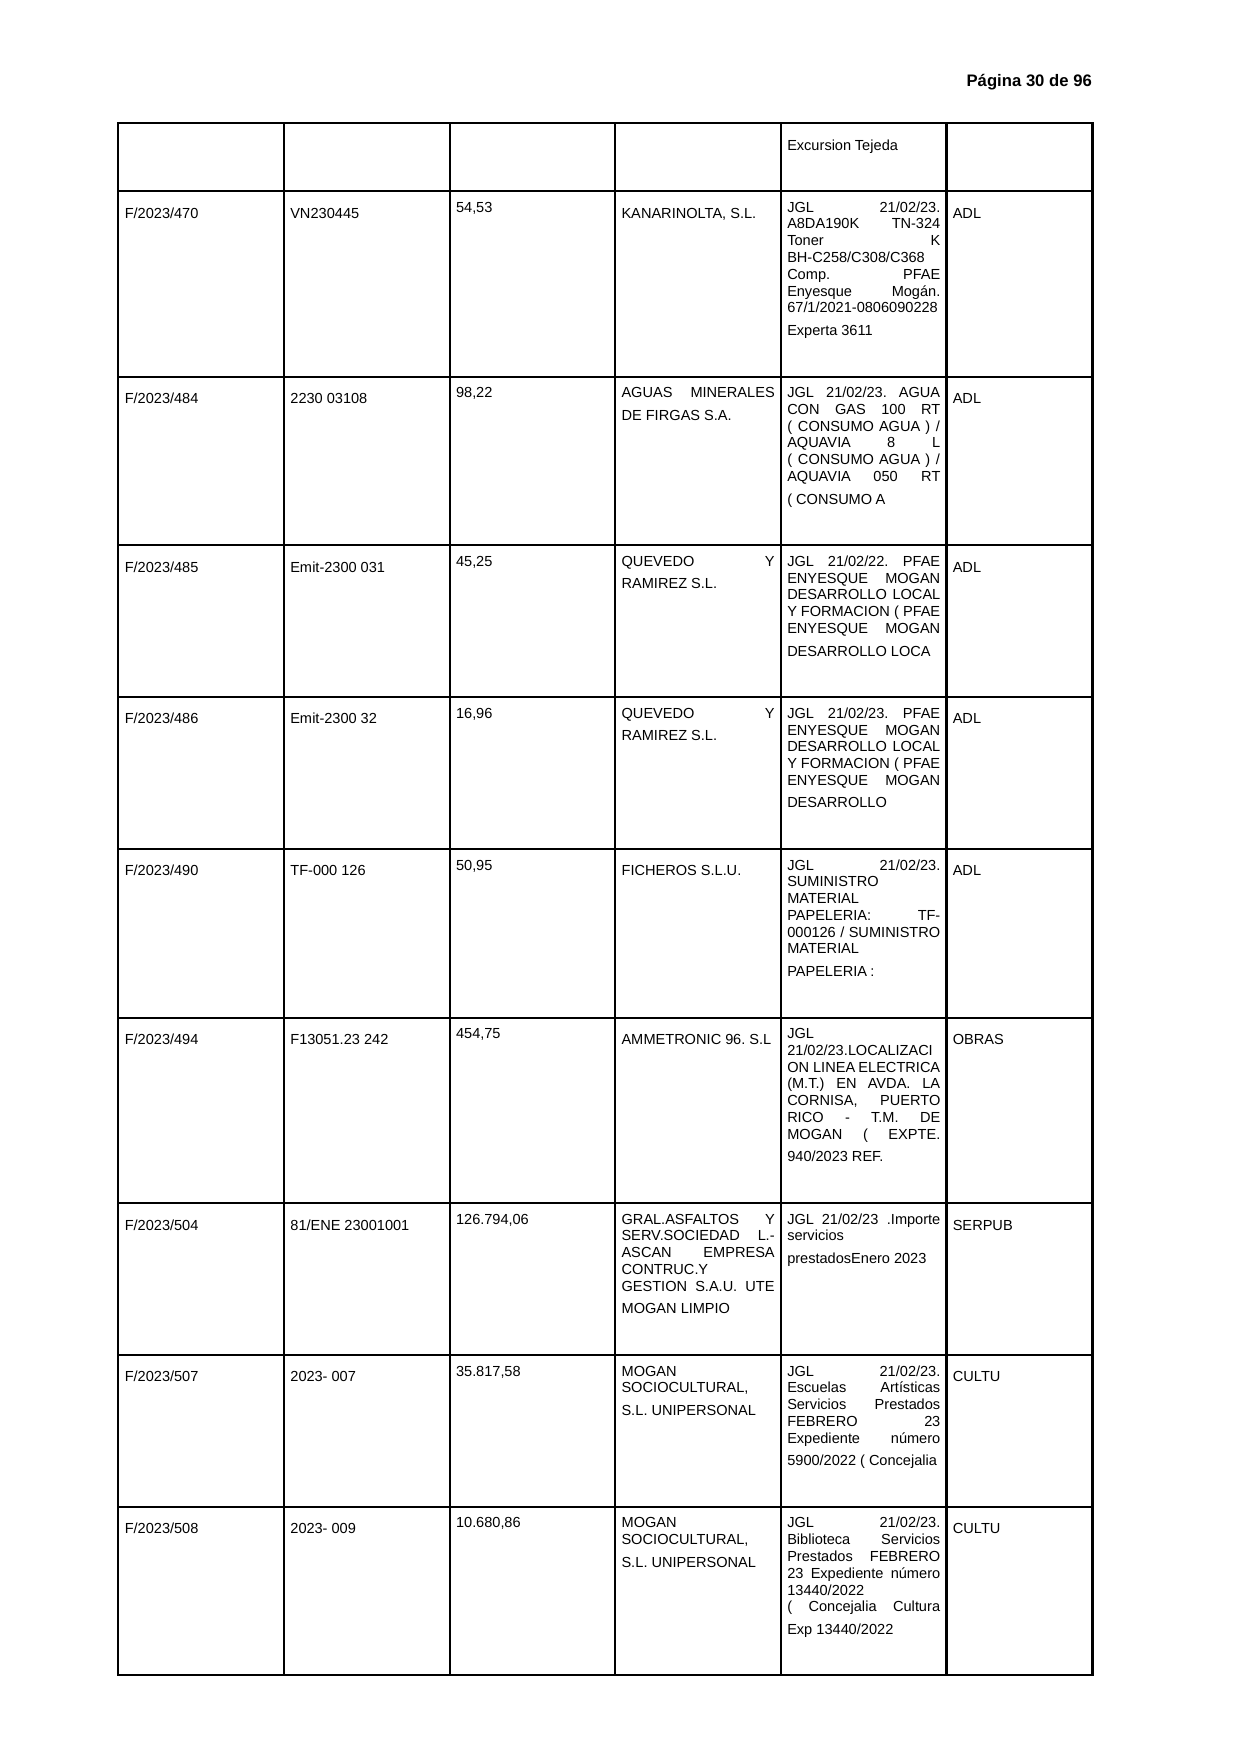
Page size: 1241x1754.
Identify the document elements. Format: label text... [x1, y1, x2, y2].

table_cell JGL 21/02/23. AGUA CON GAS 100 RT ( CONSUMO AGUA ) / AQUAVIA 8 L ( CONSUMO AGUA ) / AQUAVIA 050 RT ( CONSUMO A [782, 378, 945, 544]
table_cell 45,25 [451, 546, 614, 696]
table_cell F/2023/494 [119, 1019, 283, 1202]
table_cell [119, 124, 283, 190]
table_cell CULTU [948, 1508, 1091, 1674]
table_cell ADL [948, 698, 1091, 848]
table_cell JGL 21/02/23 .Importe servicios prestadosEnero 2023 [782, 1204, 945, 1354]
table_cell JGL 21/02/22. PFAE ENYESQUE MOGAN DESARROLLO LOCAL Y FORMACION ( PFAE ENYESQUE MOGAN DESARROLLO LOCA [782, 546, 945, 696]
table_cell F/2023/507 [119, 1356, 283, 1506]
table_cell F/2023/490 [119, 850, 283, 1017]
table_cell KANARINOLTA, S.L. [616, 192, 780, 376]
table_cell F/2023/504 [119, 1204, 283, 1354]
table_cell GRAL.ASFALTOS Y SERV.SOCIEDAD L.- ASCAN EMPRESA CONTRUC.Y GESTION S.A.U. UTE MOGAN LIMPIO [616, 1204, 780, 1354]
table_cell AMMETRONIC 96. S.L [616, 1019, 780, 1202]
table_cell [451, 124, 614, 190]
table_cell AGUAS MINERALES DE FIRGAS S.A. [616, 378, 780, 544]
table_cell 54,53 [451, 192, 614, 376]
table_cell 81/ENE 23001001 [285, 1204, 449, 1354]
table_cell F13051.23 242 [285, 1019, 449, 1202]
table_cell JGL 21/02/23. Escuelas Artísticas Servicios Prestados FEBRERO 23 Expediente número 5900/2022 ( Concejalia [782, 1356, 945, 1506]
table_cell JGL 21/02/23. Biblioteca Servicios Prestados FEBRERO 23 Expediente número 13440/2022 ( Concejalia Cultura Exp 13440/2022 [782, 1508, 945, 1674]
table_cell [616, 124, 780, 190]
table_cell [948, 124, 1091, 190]
table_cell JGL 21/02/23.LOCALIZACION LINEA ELECTRICA (M.T.) EN AVDA. LA CORNISA, PUERTO RICO - T.M. DE MOGAN ( EXPTE. 940/2023 REF. [782, 1019, 945, 1202]
table_cell VN230445 [285, 192, 449, 376]
table_cell ADL [948, 546, 1091, 696]
table_cell QUEVEDO Y RAMIREZ S.L. [616, 698, 780, 848]
table_cell 2230 03108 [285, 378, 449, 544]
table_cell 35.817,58 [451, 1356, 614, 1506]
table_cell 454,75 [451, 1019, 614, 1202]
table_cell SERPUB [948, 1204, 1091, 1354]
table_cell F/2023/486 [119, 698, 283, 848]
table_cell 126.794,06 [451, 1204, 614, 1354]
table_cell Excursion Tejeda [782, 124, 945, 190]
table_cell Emit-2300 32 [285, 698, 449, 848]
table_cell F/2023/484 [119, 378, 283, 544]
table_cell ADL [948, 850, 1091, 1017]
table_cell Emit-2300 031 [285, 546, 449, 696]
table_cell JGL 21/02/23. PFAE ENYESQUE MOGAN DESARROLLO LOCAL Y FORMACION ( PFAE ENYESQUE MOGAN DESARROLLO [782, 698, 945, 848]
table_cell MOGAN SOCIOCULTURAL, S.L. UNIPERSONAL [616, 1356, 780, 1506]
table_cell 2023- 007 [285, 1356, 449, 1506]
table_cell 98,22 [451, 378, 614, 544]
table_cell CULTU [948, 1356, 1091, 1506]
table_cell MOGAN SOCIOCULTURAL, S.L. UNIPERSONAL [616, 1508, 780, 1674]
table_cell F/2023/470 [119, 192, 283, 376]
table_cell ADL [948, 192, 1091, 376]
table_cell F/2023/508 [119, 1508, 283, 1674]
table_cell 2023- 009 [285, 1508, 449, 1674]
table_cell FICHEROS S.L.U. [616, 850, 780, 1017]
table_cell 50,95 [451, 850, 614, 1017]
table_cell 16,96 [451, 698, 614, 848]
table_cell ADL [948, 378, 1091, 544]
table_cell 10.680,86 [451, 1508, 614, 1674]
table_cell [285, 124, 449, 190]
table_cell QUEVEDO Y RAMIREZ S.L. [616, 546, 780, 696]
table_cell F/2023/485 [119, 546, 283, 696]
table_cell JGL 21/02/23. A8DA190K TN-324 Toner K BH-C258/C308/C368 Comp. PFAE Enyesque Mogán. 67/1/2021-0806090228 Experta 3611 [782, 192, 945, 376]
table_cell TF-000 126 [285, 850, 449, 1017]
table_cell JGL 21/02/23. SUMINISTRO MATERIAL PAPELERIA: TF-000126 / SUMINISTRO MATERIAL PAPELERIA : [782, 850, 945, 1017]
table_cell OBRAS [948, 1019, 1091, 1202]
